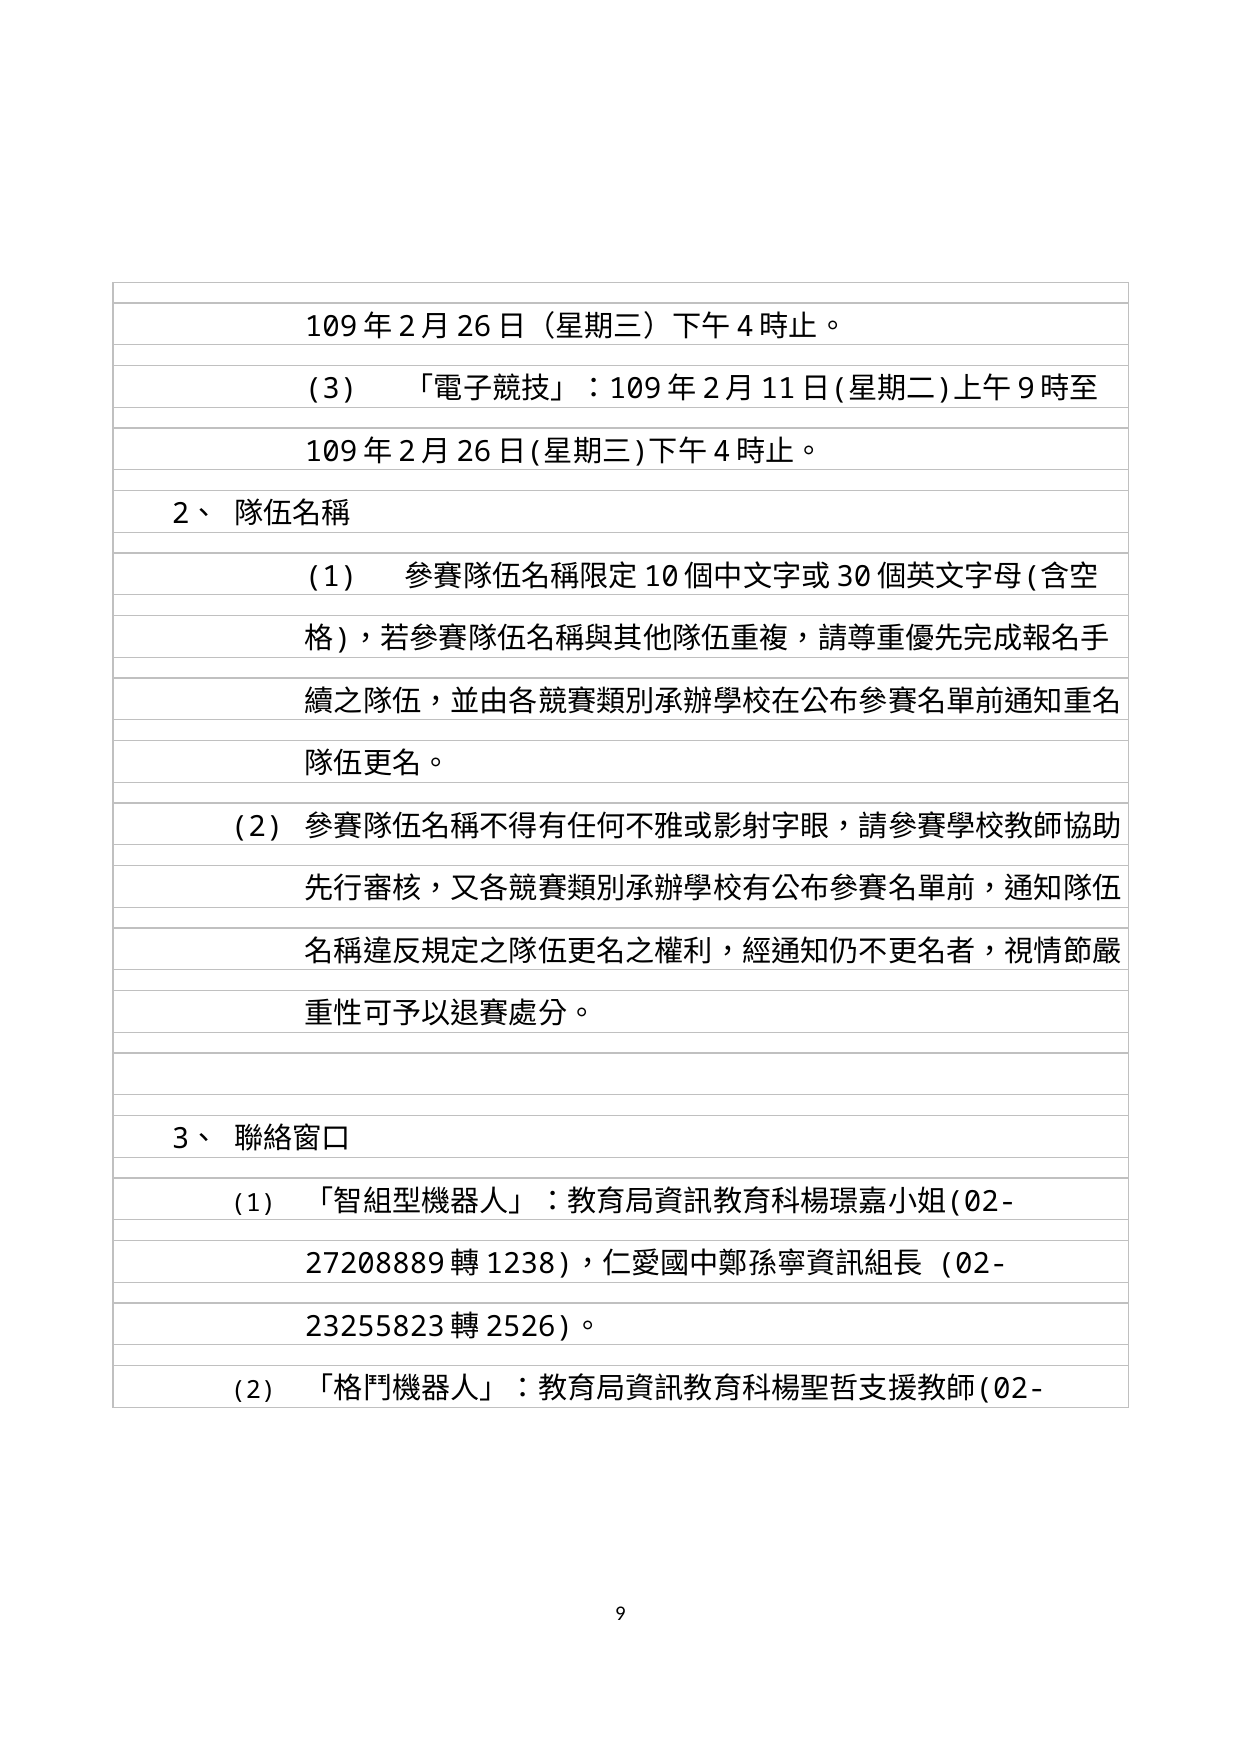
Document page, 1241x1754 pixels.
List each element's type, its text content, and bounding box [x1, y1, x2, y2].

list 重性可予以退賽處分。 [231, 991, 1128, 1032]
list [172, 1095, 1128, 1115]
list 109年2月26日(星期三)下午4時止。 [304, 429, 1128, 469]
list [231, 845, 1128, 865]
list [231, 783, 1128, 802]
list [304, 533, 1128, 552]
list 隊伍名稱 [172, 491, 1128, 532]
list [172, 470, 1128, 490]
list [304, 720, 1128, 740]
list [304, 345, 1128, 365]
list [304, 595, 1128, 615]
list 「智組型機器人」：教育局資訊教育科楊璟嘉小姐(02- [231, 1179, 1128, 1219]
list 續之隊伍，並由各競賽類別承辦學校在公布參賽名單前通知重名 [304, 679, 1128, 719]
list [304, 408, 1128, 427]
list 109年2月26日（星期三）下午4時止。 [304, 304, 1128, 344]
list [231, 908, 1128, 927]
list 「電子競技」：109年2月11日(星期二)上午9時至 [304, 366, 1128, 407]
list 參賽隊伍名稱不得有任何不雅或影射字眼，請參賽學校教師協助 [231, 804, 1128, 844]
list [231, 970, 1128, 990]
list 隊伍更名。 [304, 741, 1128, 782]
list 27208889轉1238)，仁愛國中鄭孫寧資訊組長 (02- [231, 1241, 1128, 1282]
list [231, 1158, 1128, 1177]
list 23255823轉2526)。 [231, 1304, 1128, 1344]
list 聯絡窗口 [172, 1116, 1128, 1157]
list [231, 1220, 1128, 1240]
list 先行審核，又各競賽類別承辦學校有公布參賽名單前，通知隊伍 [231, 866, 1128, 907]
list 「格鬥機器人」：教育局資訊教育科楊聖哲支援教師(02- [231, 1366, 1128, 1407]
list 名稱違反規定之隊伍更名之權利，經通知仍不更名者，視情節嚴 [231, 929, 1128, 969]
list 格)，若參賽隊伍名稱與其他隊伍重複，請尊重優先完成報名手 [304, 616, 1128, 657]
list [304, 283, 1128, 302]
list [231, 1345, 1128, 1365]
list [231, 1283, 1128, 1302]
list 參賽隊伍名稱限定10個中文字或30個英文字母(含空 [304, 554, 1128, 594]
list [304, 658, 1128, 677]
